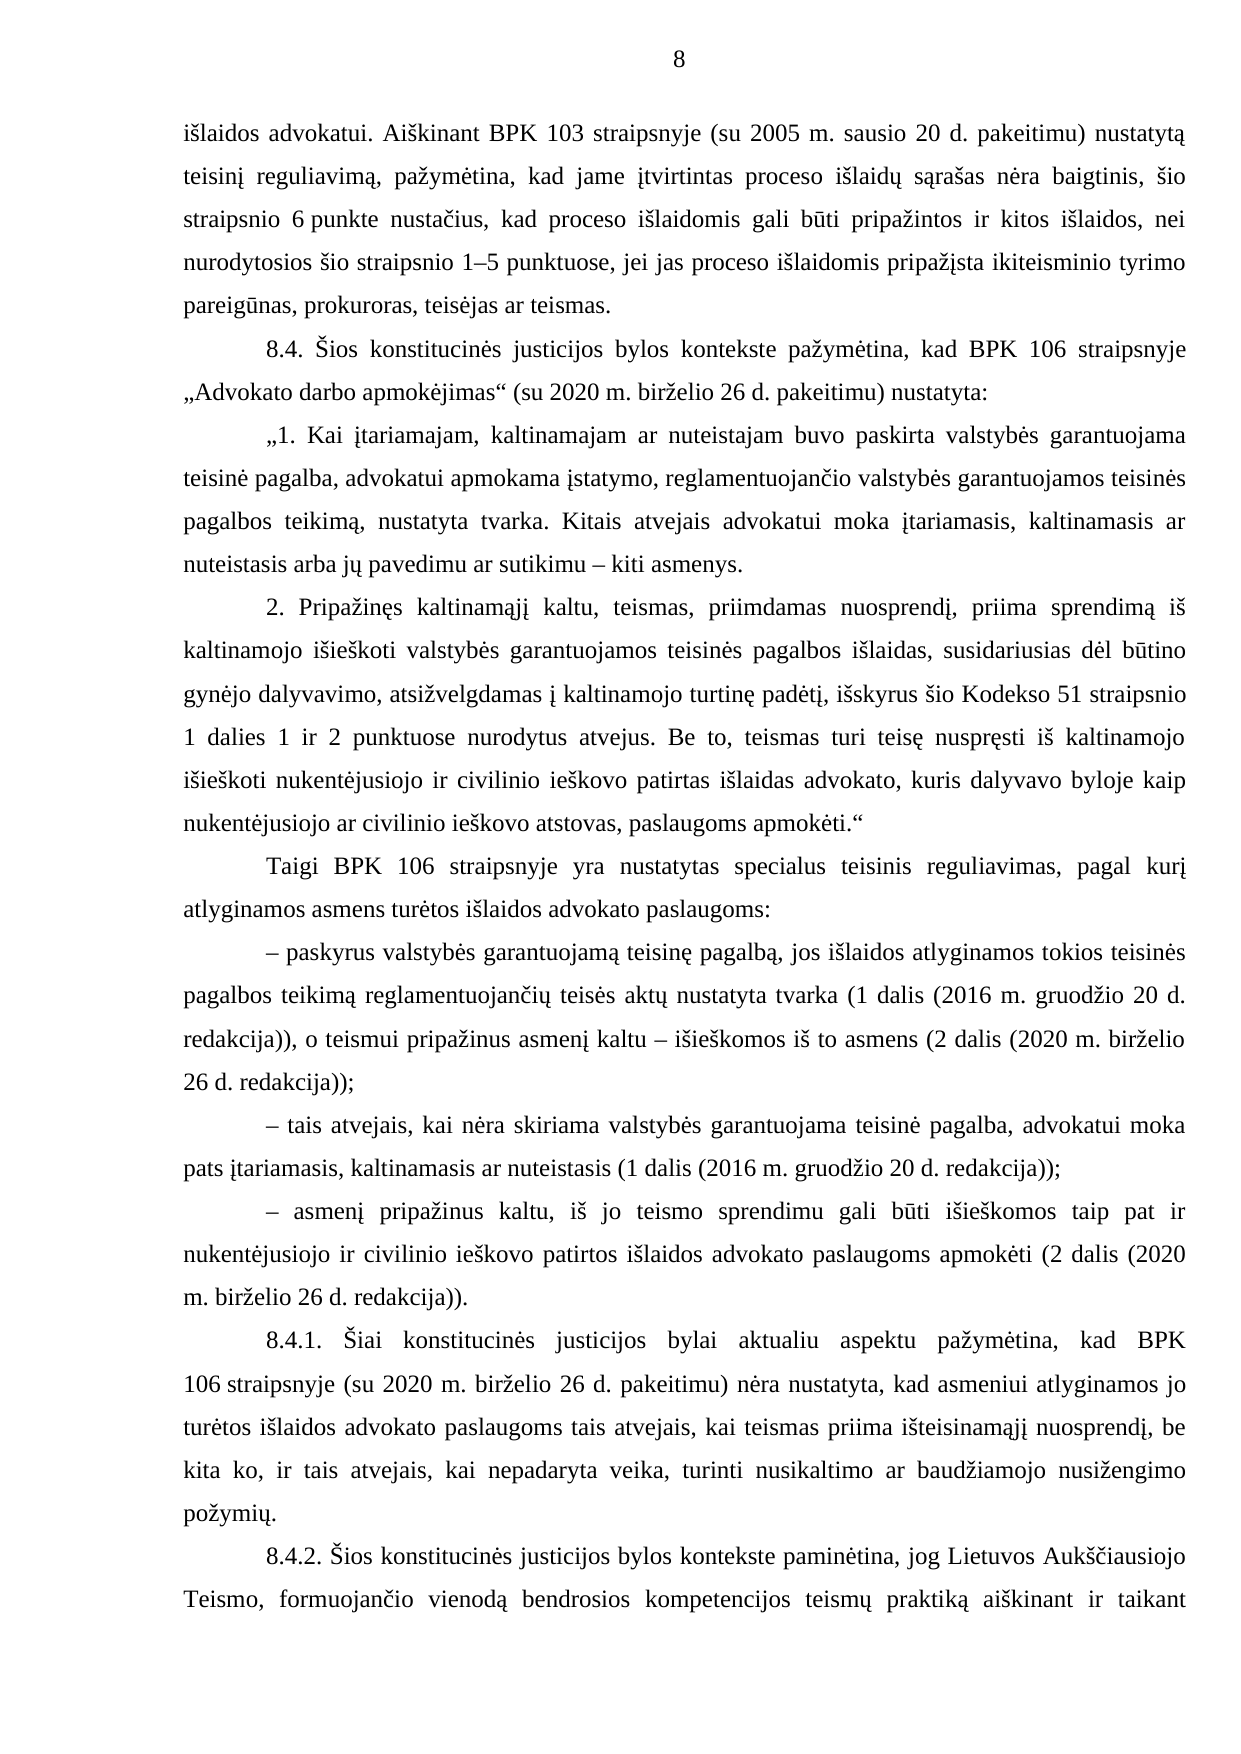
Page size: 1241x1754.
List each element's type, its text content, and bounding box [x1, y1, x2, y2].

text Taigi BPK 106 straipsnyje yra nustatytas specialus teisinis reguliavimas, pagal kurį atlyginamos asmens turėtos išlaidos advokato paslaugoms: [183, 851, 1187, 923]
text Taigi BPK 103 straipsnyje (su 2005 m. sausio 20 d. pakeitimu) nėra expressis verbis nustatyta, kad proceso išlaidoms yra priskiriamos bylos nagrinėjimo teisme metu asmens patirtos išlaidos advokatui. Aiškinant BPK 103 straipsnyje (su 2005 m. sausio 20 d. pakeitimu) nustatytą teisinį reguliavimą, pažymėtina, kad jame įtvirtintas proceso išlaidų sąrašas nėra baigtinis, šio straipsnio 6 punkte nustačius, kad proceso išlaidomis gali būti pripažintos ir kitos išlaidos, nei nurodytosios šio straipsnio 1–5 punktuose, jei jas proceso išlaidomis pripažįsta ikiteisminio tyrimo pareigūnas, prokuroras, teisėjas ar teismas. [177, 118, 1181, 319]
text 2. Pripažinęs kaltinamąjį kaltu, teismas, priimdamas nuosprendį, priima sprendimą iš kaltinamojo išieškoti valstybės garantuojamos teisinės pagalbos išlaidas, susidariusias dėl būtino gynėjo dalyvavimo, atsižvelgdamas į kaltinamojo turtinę padėtį, išskyrus šio Kodekso 51 straipsnio 1 dalies 1 ir 2 punktuose nurodytus atvejus. Be to, teismas turi teisę nuspręsti iš kaltinamojo išieškoti nukentėjusiojo ir civilinio ieškovo patirtas išlaidas advokato, kuris dalyvavo byloje kaip nukentėjusiojo ar civilinio ieškovo atstovas, paslaugoms apmokėti.“ [183, 592, 1187, 837]
text – asmenį pripažinus kaltu, iš jo teismo sprendimu gali būti išieškomos taip pat ir nukentėjusiojo ir civilinio ieškovo patirtos išlaidos advokato paslaugoms apmokėti (2 dalis (2020 m. birželio 26 d. redakcija)). [183, 1196, 1187, 1311]
text 8.4. Šios konstitucinės justicijos bylos kontekste pažymėtina, kad BPK 106 straipsnyje „Advokato darbo apmokėjimas“ (su 2020 m. birželio 26 d. pakeitimu) nustatyta: [183, 334, 1187, 406]
text – tais atvejais, kai nėra skiriama valstybės garantuojama teisinė pagalba, advokatui moka pats įtariamasis, kaltinamasis ar nuteistasis (1 dalis (2016 m. gruodžio 20 d. redakcija)); [183, 1110, 1187, 1182]
text – paskyrus valstybės garantuojamą teisinę pagalbą, jos išlaidos atlyginamos tokios teisinės pagalbos teikimą reglamentuojančių teisės aktų nustatyta tvarka (1 dalis (2016 m. gruodžio 20 d. redakcija)), o teismui pripažinus asmenį kaltu – išieškomos iš to asmens (2 dalis (2020 m. birželio 26 d. redakcija)); [183, 937, 1187, 1096]
text 8.4.2. Šios konstitucinės justicijos bylos kontekste paminėtina, jog Lietuvos Aukščiausiojo Teismo, formuojančio vienodą bendrosios kompetencijos teismų praktiką aiškinant ir taikant įstatymus bei kitus teisės aktus, jurisprudencijoje pažymėta, kad advokato darbo apmokėjimą reguliuoja specialiosios normos (BPK 106 straipsnis), todėl baudžiamosiose ir administracinių nusižengimų bylose proceso išlaidomis pagal BPK 103 straipsnį nepripažintinas (2020 m. birželio 30 d. nutartis administracinio nusižengimo byloje Nr. 2AT-35-788/2020); sistemiškai aiškinant BPK nuostatas taip pat darytina išvada, kad BPK 106 straipsnio 1 dalies norma yra specialioji BPK 105 straipsnio 5 dalies normos atžvilgiu, todėl išteisintojo turėtų išlaidų, patirtų savo nuožiūra pasikviesto (pasirinkto) advokato paslaugoms, atlyginimas (apmokėjimas) iš valstybės lėšų nepriteistinas (inter alia 2019 m. gruodžio 17 d. nutartis baudžiamojoje byloje Nr. 2K-308-648/2019, 2020 m. birželio 30 d. nutartis administracinio nusižengimo byloje Nr. 2AT-35-788/2020). [183, 1541, 1187, 1613]
text 8.4.1. Šiai konstitucinės justicijos bylai aktualiu aspektu pažymėtina, kad BPK 106 straipsnyje (su 2020 m. birželio 26 d. pakeitimu) nėra nustatyta, kad asmeniui atlyginamos jo turėtos išlaidos advokato paslaugoms tais atvejais, kai teismas priima išteisinamąjį nuosprendį, be kita ko, ir tais atvejais, kai nepadaryta veika, turinti nusikaltimo ar baudžiamojo nusižengimo požymių. [183, 1326, 1187, 1527]
text „1. Kai įtariamajam, kaltinamajam ar nuteistajam buvo paskirta valstybės garantuojama teisinė pagalba, advokatui apmokama įstatymo, reglamentuojančio valstybės garantuojamos teisinės pagalbos teikimą, nustatyta tvarka. Kitais atvejais advokatui moka įtariamasis, kaltinamasis ar nuteistasis arba jų pavedimu ar sutikimu – kiti asmenys. [183, 420, 1187, 578]
